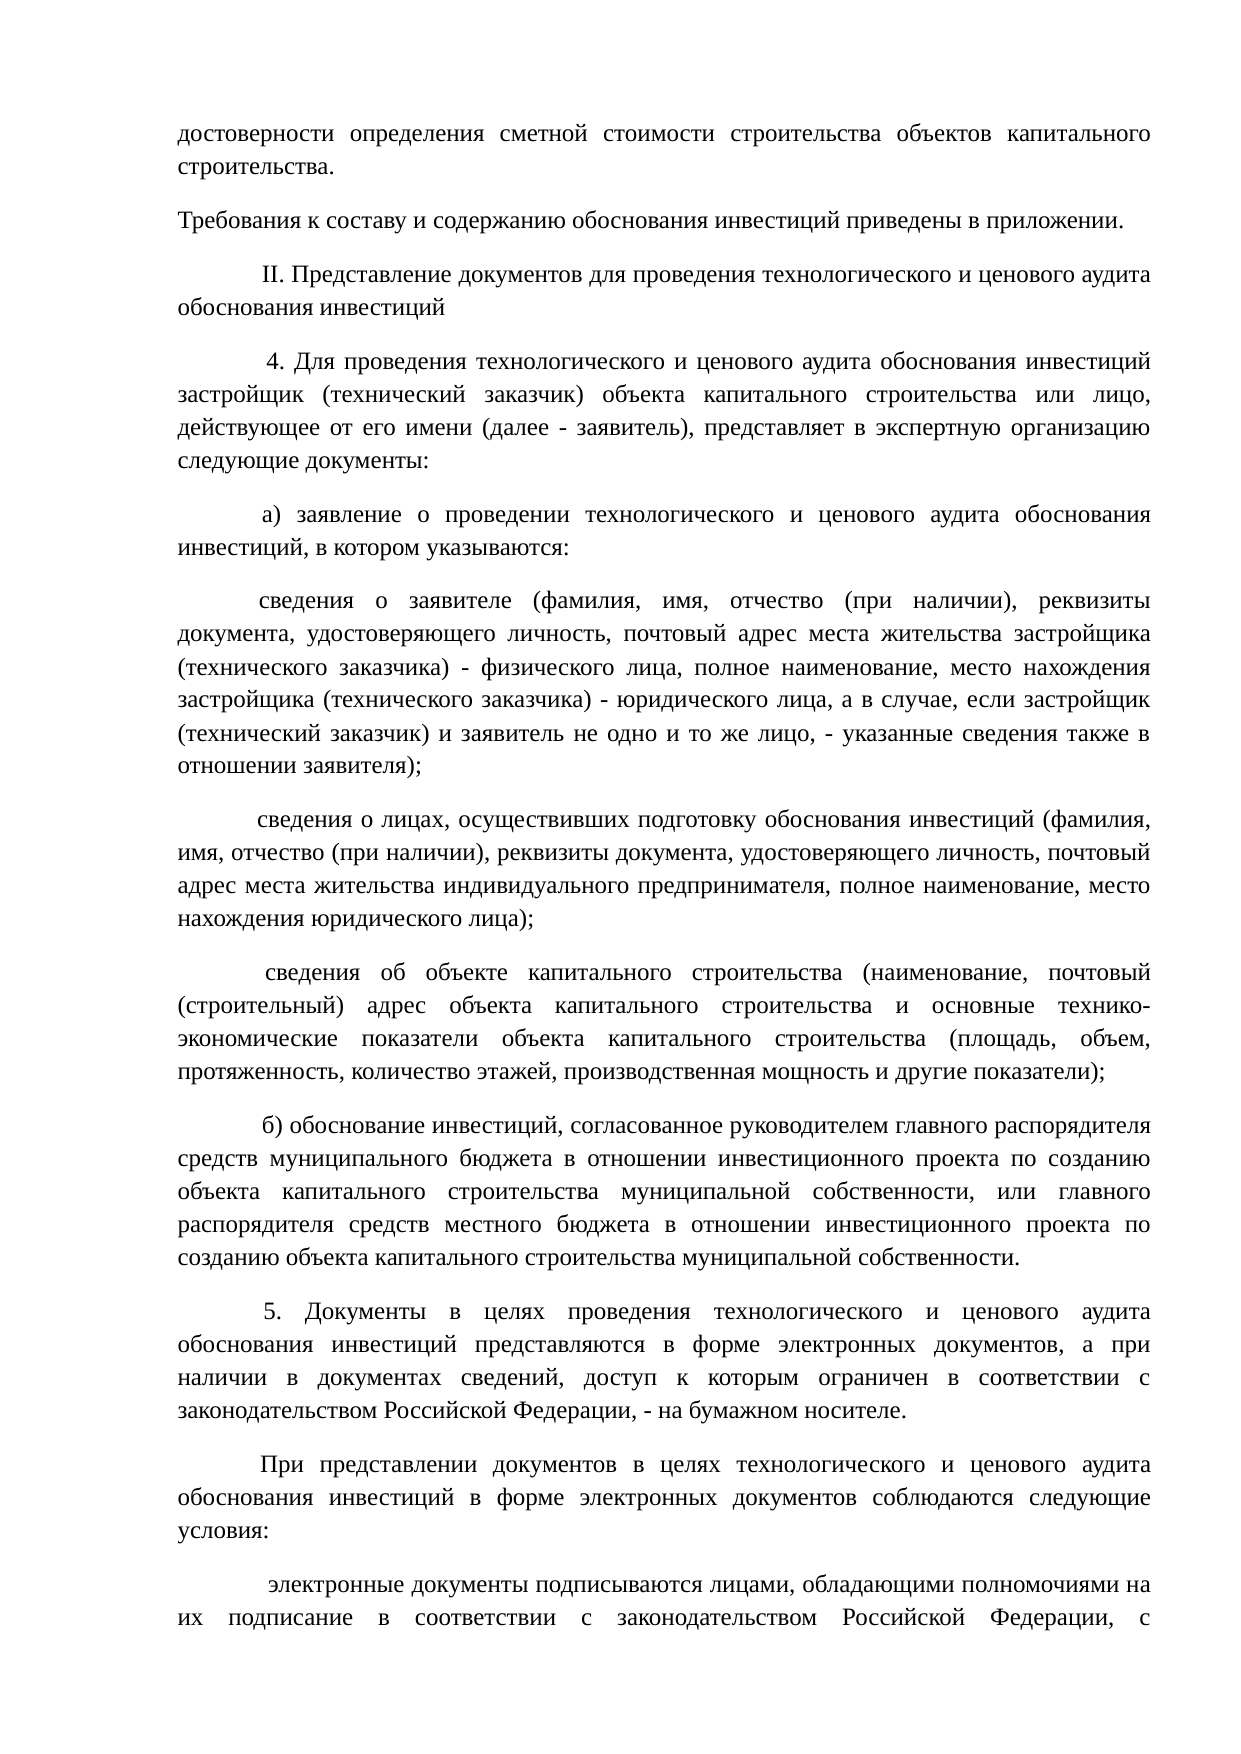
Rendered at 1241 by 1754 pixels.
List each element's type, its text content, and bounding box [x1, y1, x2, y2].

text При представлении документов в целях технологического и ценового аудита обоснования инвестиций в форме электронных документов соблюдаются следующие условия: [177, 1449, 1152, 1544]
text II. Представление документов для проведения технологического и ценового аудита обоснования инвестиций [177, 259, 1152, 321]
text б) обоснование инвестиций, согласованное руководителем главного распорядителя средств муниципального бюджета в отношении инвестиционного проекта по созданию объекта капитального строительства муниципальной собственности, или главного распорядителя средств местного бюджета в отношении инвестиционного проекта по созданию объекта капитального строительства муниципальной собственности. [177, 1110, 1152, 1271]
text электронные документы подписываются лицами, обладающими полномочиями на их подписание в соответствии с законодательством Российской Федерации, с [177, 1569, 1152, 1631]
text сведения о лицах, осуществивших подготовку обоснования инвестиций (фамилия, имя, отчество (при наличии), реквизиты документа, удостоверяющего личность, почтовый адрес места жительства индивидуального предпринимателя, полное наименование, место нахождения юридического лица); [177, 804, 1152, 932]
text достоверности определения сметной стоимости строительства объектов капитального строительства. [177, 118, 1152, 180]
text Требования к составу и содержанию обоснования инвестиций приведены в приложении. [177, 205, 1152, 234]
text сведения об объекте капитального строительства (наименование, почтовый (строительный) адрес объекта капитального строительства и основные технико-экономические показатели объекта капитального строительства (площадь, объем, протяженность, количество этажей, производственная мощность и другие показатели); [177, 957, 1152, 1085]
text сведения о заявителе (фамилия, имя, отчество (при наличии), реквизиты документа, удостоверяющего личность, почтовый адрес места жительства застройщика (технического заказчика) - физического лица, полное наименование, место нахождения застройщика (технического заказчика) - юридического лица, а в случае, если застройщик (технический заказчик) и заявитель не одно и то же лицо, - указанные сведения также в отношении заявителя); [177, 586, 1152, 779]
text а) заявление о проведении технологического и ценового аудита обоснования инвестиций, в котором указываются: [177, 499, 1152, 560]
text 4. Для проведения технологического и ценового аудита обоснования инвестиций застройщик (технический заказчик) объекта капитального строительства или лицо, действующее от его имени (далее - заявитель), представляет в экспертную организацию следующие документы: [177, 346, 1152, 473]
text 5. Документы в целях проведения технологического и ценового аудита обоснования инвестиций представляются в форме электронных документов, а при наличии в документах сведений, доступ к которым ограничен в соответствии с законодательством Российской Федерации, - на бумажном носителе. [177, 1296, 1152, 1424]
